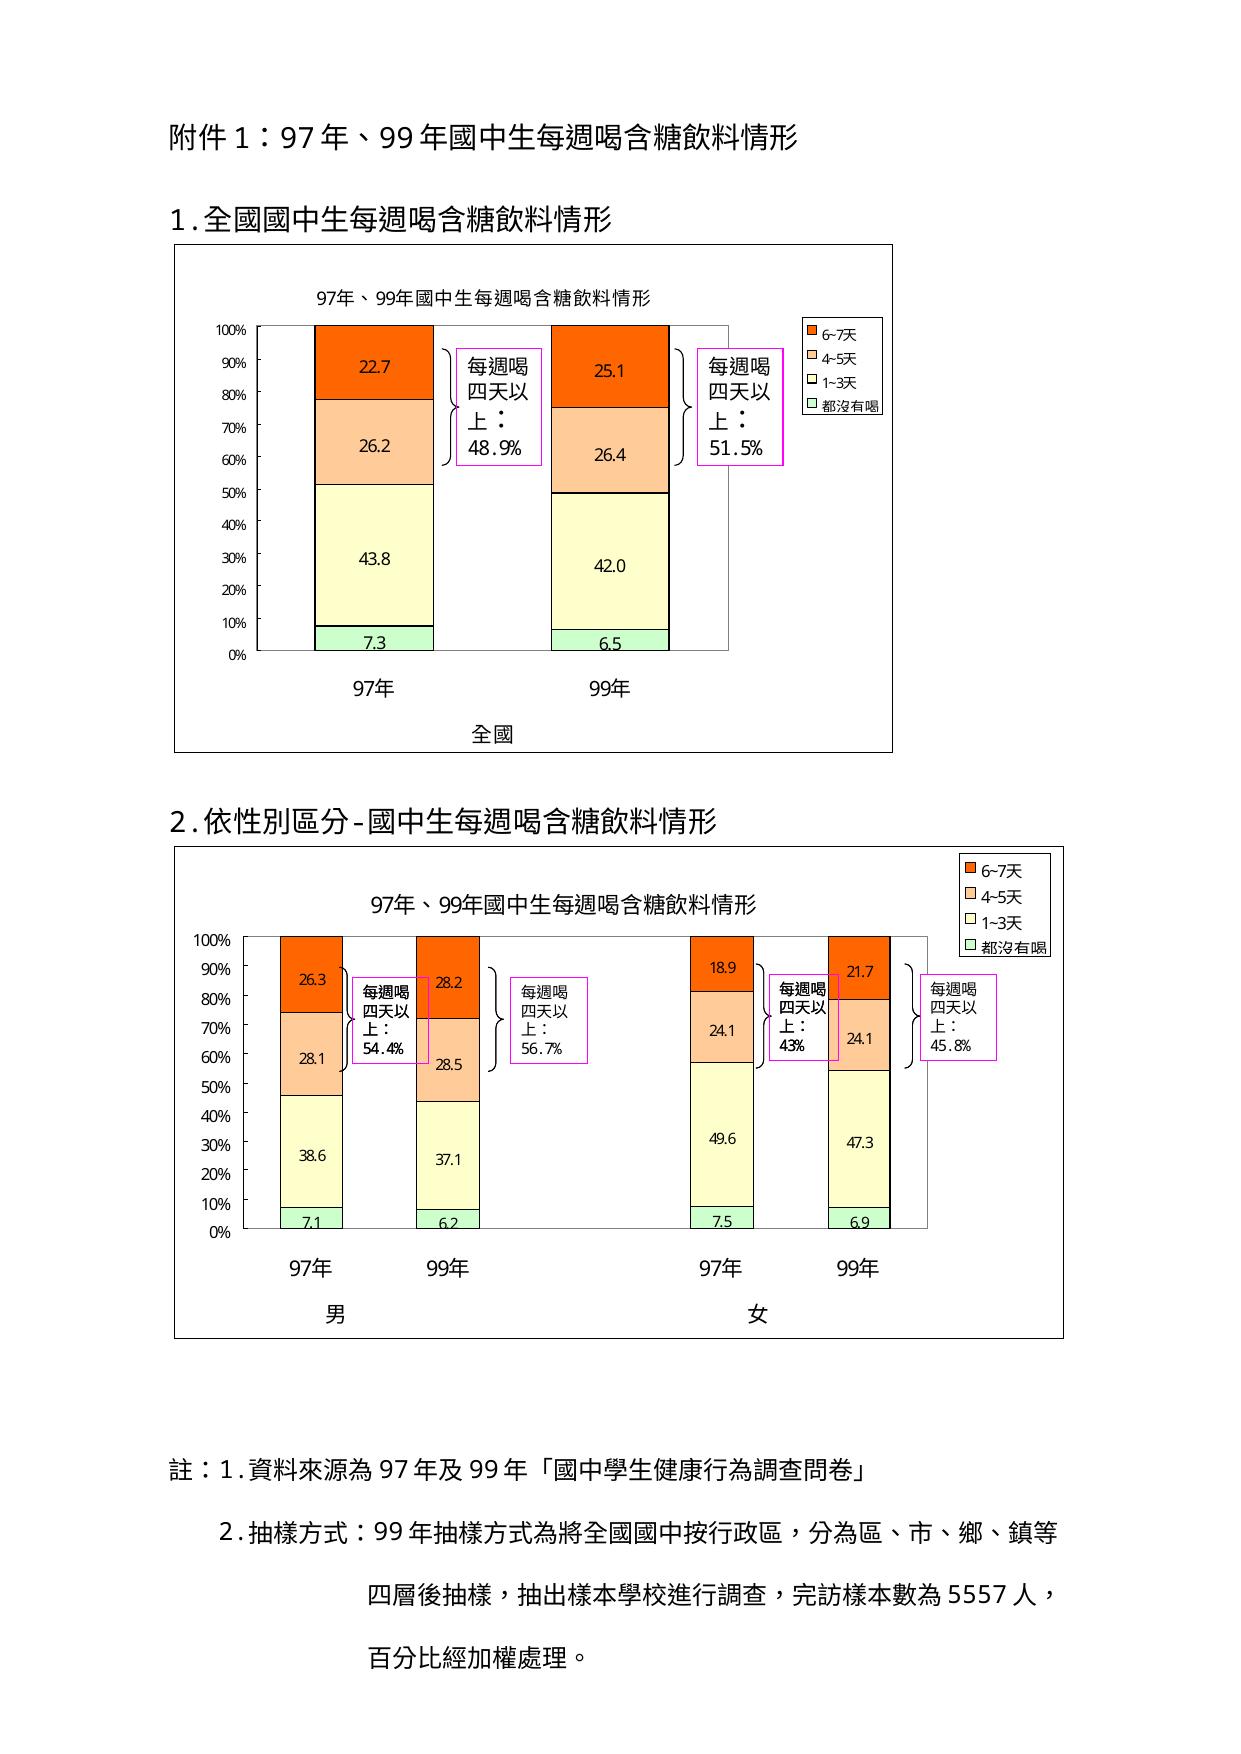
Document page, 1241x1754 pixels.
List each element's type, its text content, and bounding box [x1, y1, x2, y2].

text 2.抽樣方式：99年抽樣方式為將全國國中按行政區，分為區、市、鄉、鎮等四層後抽樣，抽出樣本學校進行調查，完訪樣本數為5557人，百分比經加權處理。 [218, 1489, 1069, 1677]
text 附件1：97年、99年國中生每週喝含糖飲料情形 [169, 114, 1069, 157]
text 註：1.資料來源為97年及99年「國中學生健康行為調查問卷」 [169, 1427, 1069, 1489]
text 2.依性別區分-國中生每週喝含糖飲料情形 [169, 799, 1069, 841]
text 1.全國國中生每週喝含糖飲料情形 [169, 197, 1069, 239]
